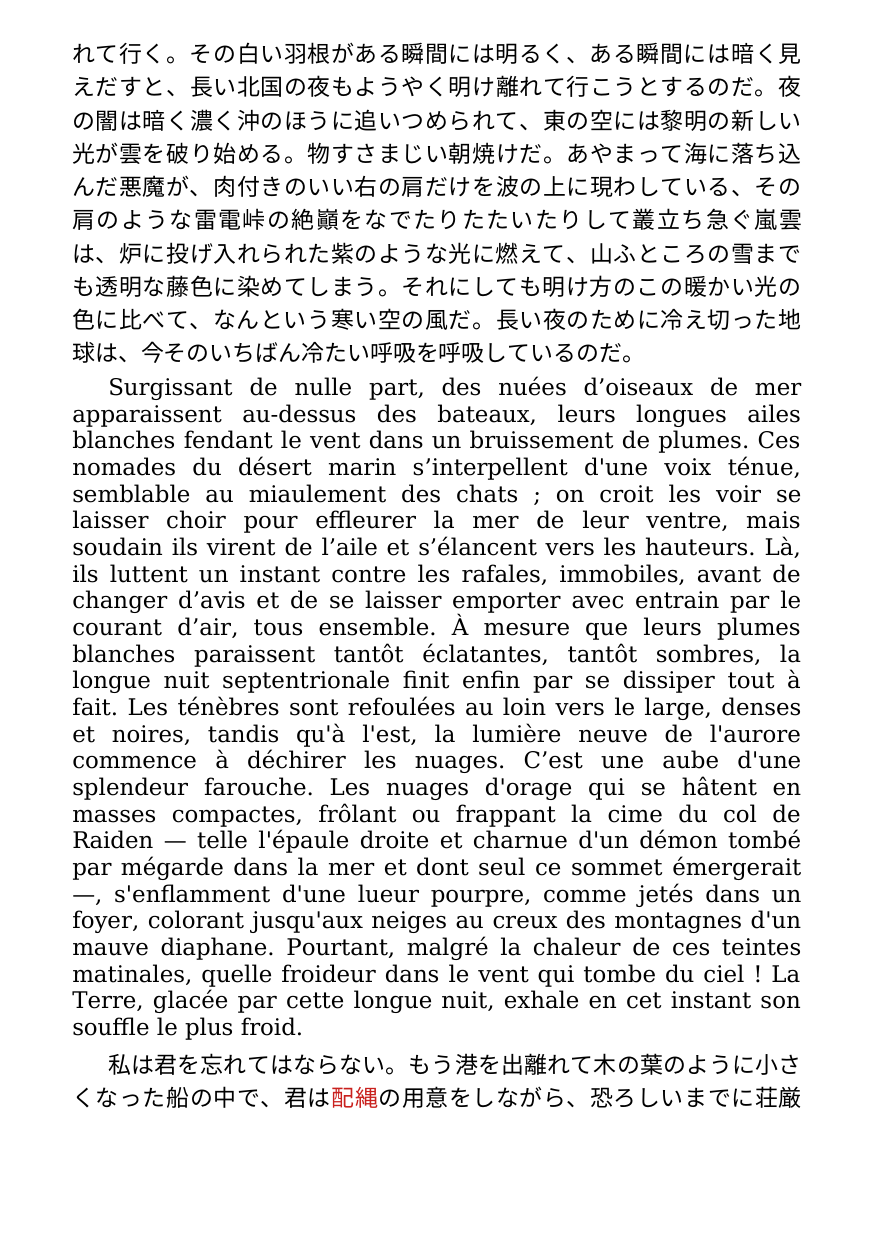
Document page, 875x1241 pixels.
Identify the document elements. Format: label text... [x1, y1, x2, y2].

text Surgissant de nulle part, des nuées d’oiseaux de mer apparaissent au-dessus des bateaux, leurs longues ailes blanches fendant le vent dans un bruissement de plumes. Ces nomades du désert marin s’interpellent d'une voix ténue, semblable au miaulement des chats ; on croit les voir se laisser choir pour effleurer la mer de leur ventre, mais soudain ils virent de l’aile et s’élancent vers les hauteurs. Là, ils luttent un instant contre les rafales, immobiles, avant de changer d’avis et de se laisser emporter avec entrain par le courant d’air, tous ensemble. À mesure que leurs plumes blanches paraissent tantôt éclatantes, tantôt sombres, la longue nuit septentrionale finit enfin par se dissiper tout à fait. Les ténèbres sont refoulées au loin vers le large, denses et noires, tandis qu'à l'est, la lumière neuve de l'aurore commence à déchirer les nuages. C’est une aube d'une splendeur farouche. Les nuages d'orage qui se hâtent en masses compactes, frôlant ou frappant la cime du col de Raiden — telle l'épaule droite et charnue d'un démon tombé par mégarde dans la mer et dont seul ce sommet émergerait —, s'enflamment d'une lueur pourpre, comme jetés dans un foyer, colorant jusqu'aux neiges au creux des montagnes d'un mauve diaphane. Pourtant, malgré la chaleur de ces teintes matinales, quelle froideur dans le vent qui tombe du ciel ! La Terre, glacée par cette longue nuit, exhale en cet instant son souffle le plus froid. [72, 374, 802, 1041]
text 私は君を忘れてはならない。もう港を出離れて木の葉のように小さくなった船の中で、君は配縄の用意をしながら、恐ろしいまでに荘厳 [72, 1047, 802, 1113]
text れて行く。その白い羽根がある瞬間には明るく、ある瞬間には暗く見えだすと、長い北国の夜もようやく明け離れて行こうとするのだ。夜の闇は暗く濃く沖のほうに追いつめられて、東の空には黎明の新しい光が雲を破り始める。物すさまじい朝焼けだ。あやまって海に落ち込んだ悪魔が、肉付きのいい右の肩だけを波の上に現わしている、その肩のような雷電峠の絶巓をなでたりたたいたりして叢立ち急ぐ嵐雲は、炉に投げ入れられた紫のような光に燃えて、山ふところの雪までも透明な藤色に染めてしまう。それにしても明け方のこの暖かい光の色に比べて、なんという寒い空の風だ。長い夜のために冷え切った地球は、今そのいちばん冷たい呼吸を呼吸しているのだ。 [72, 36, 802, 368]
